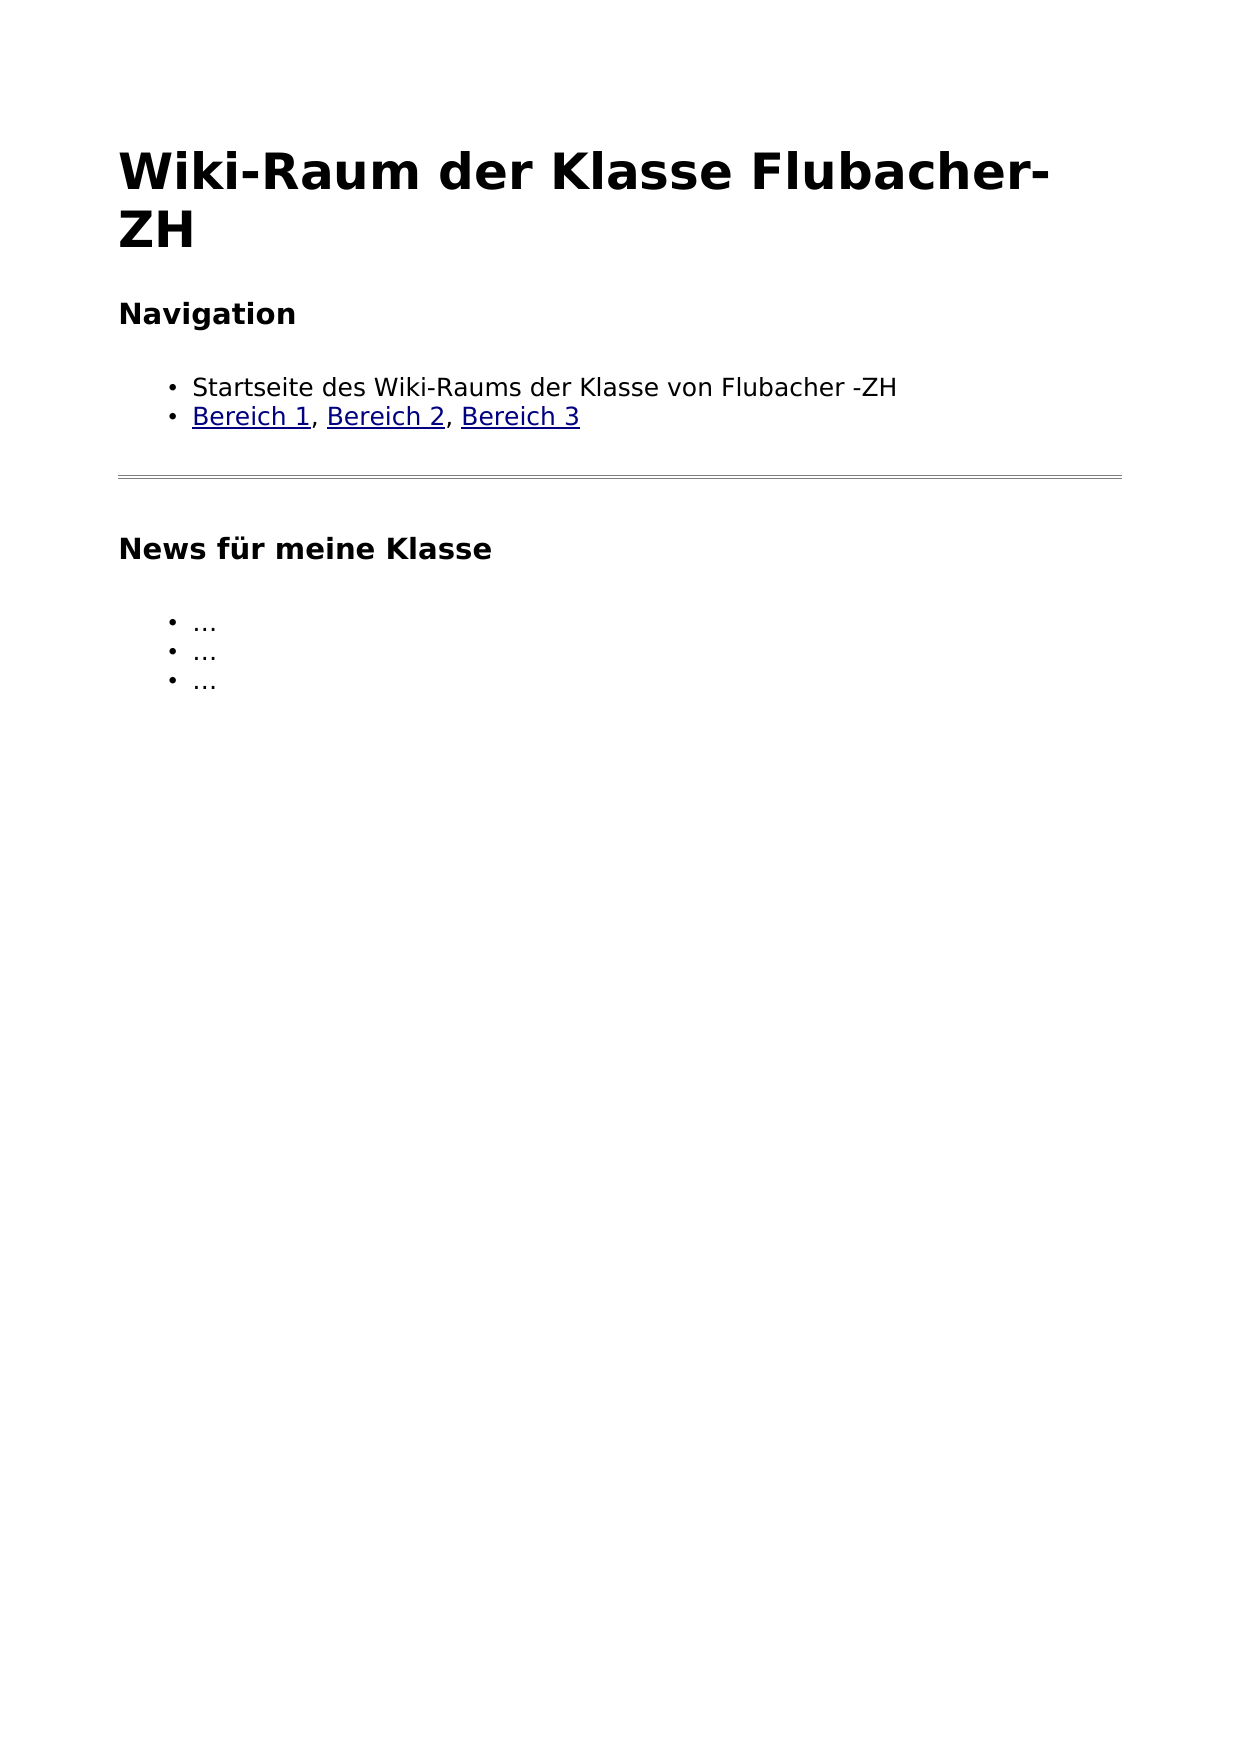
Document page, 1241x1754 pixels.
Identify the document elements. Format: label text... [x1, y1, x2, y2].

list Bereich 1, Bereich 2, Bereich 3 [177, 402, 1122, 431]
subtitle Wiki-Raum der Klasse Flubacher-ZH [118, 143, 1122, 259]
list Startseite des Wiki-Raums der Klasse von Flubacher -ZH [177, 373, 1122, 402]
list … [177, 666, 1122, 696]
subtitle Navigation [118, 297, 1122, 331]
list … [177, 608, 1122, 637]
list … [177, 637, 1122, 666]
subtitle News für meine Klasse [118, 532, 1122, 566]
